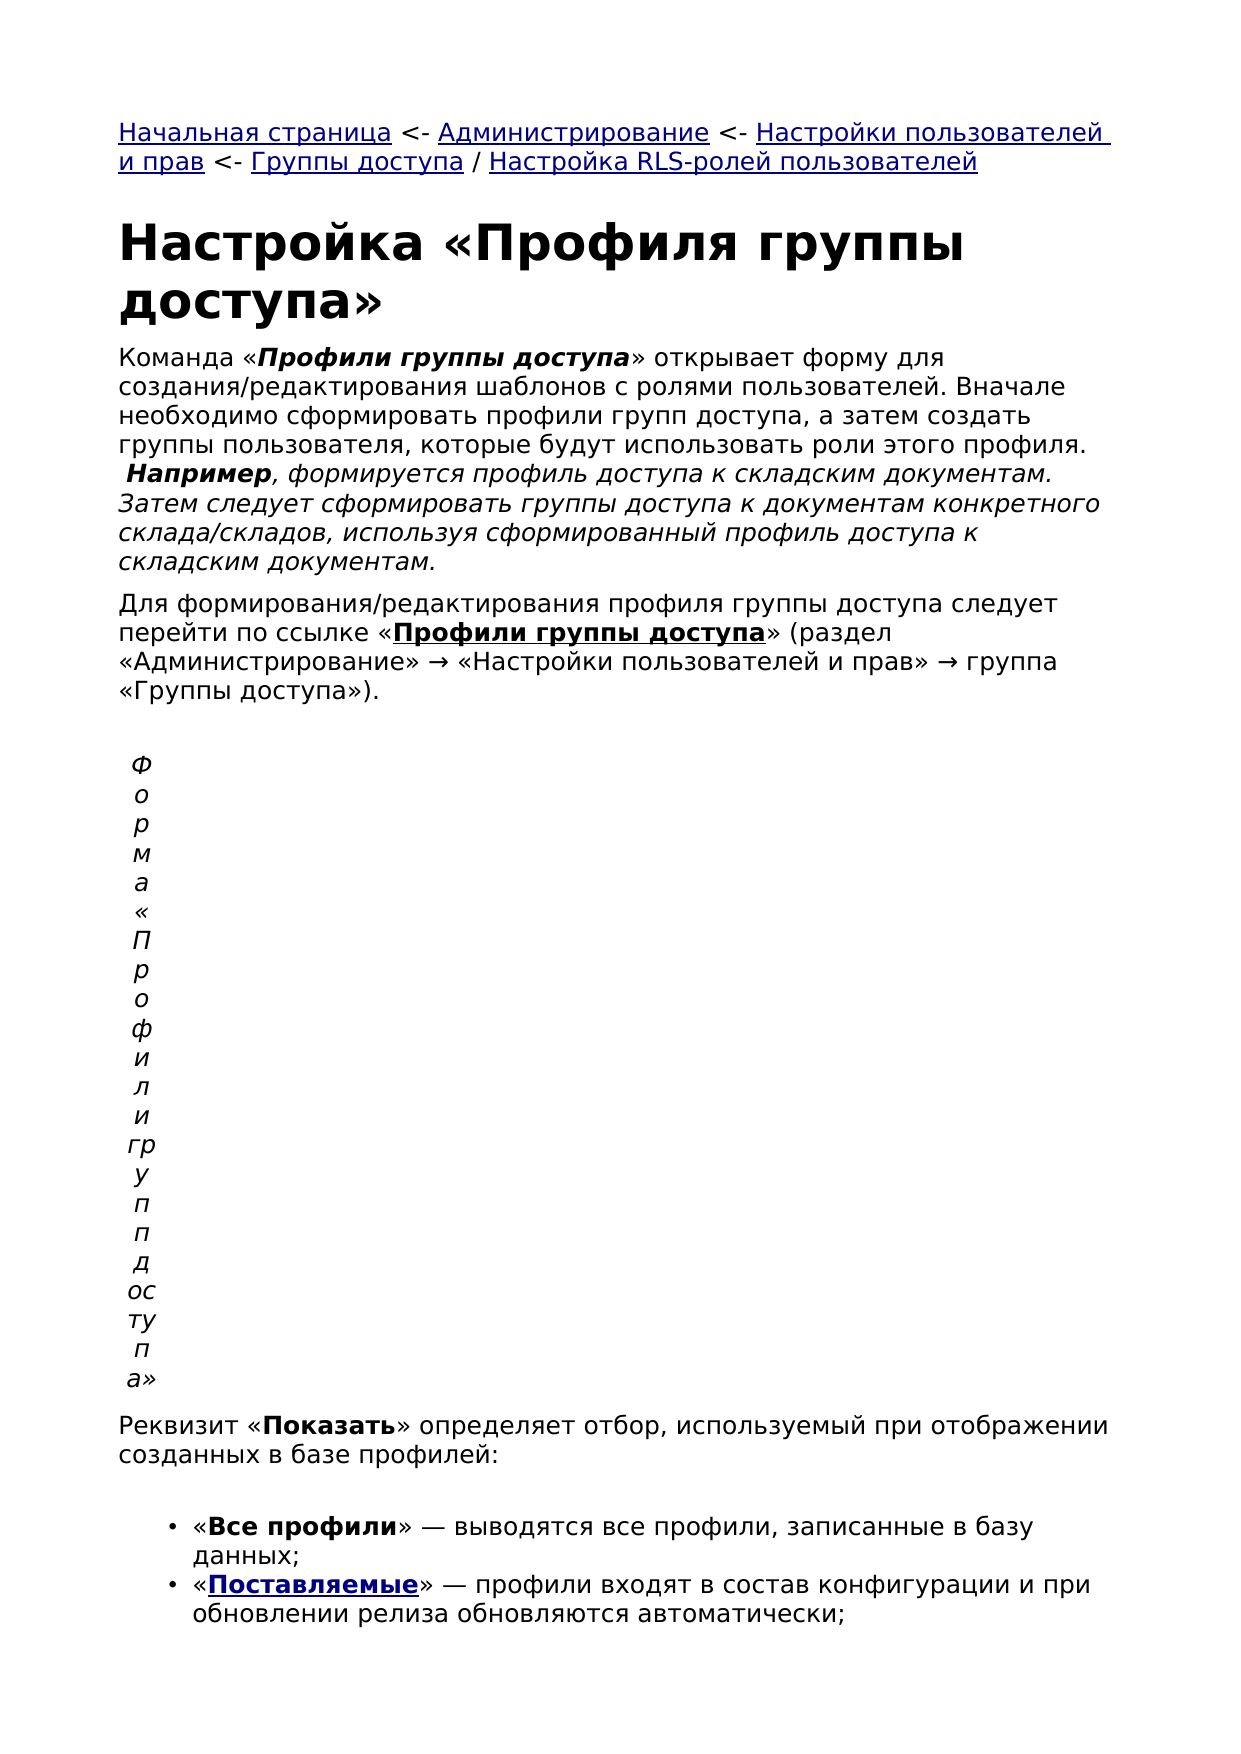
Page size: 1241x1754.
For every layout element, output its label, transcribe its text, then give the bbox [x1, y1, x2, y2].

list «Все профили» — выводятся все профили, записанные в базу данных; [177, 1512, 1122, 1570]
text Команда «Профили группы доступа» открывает форму для создания/редактирования шаблонов с ролями пользователей. Вначале необходимо сформировать профили групп доступа, а затем создать группы пользователя, которые будут использовать роли этого профиля. Например, формируется профиль доступа к складским документам. Затем следует сформировать группы доступа к документам конкретного склада/складов, используя сформированный профиль доступа к складским документам. [118, 343, 1122, 576]
text Начальная страница <- Администрирование <- Настройки пользователей и прав <- Группы доступа / Настройка RLS-ролей пользователей [118, 118, 1122, 176]
text Реквизит «Показать» определяет отбор, используемый при отображении созданных в базе профилей: [118, 1411, 1122, 1470]
text Для формирования/редактирования профиля группы доступа следует перейти по ссылке «Профили группы доступа» (раздел «Администрирование» → «Настройки пользователей и прав» → группа «Группы доступа»). [118, 589, 1122, 1399]
list «Поставляемые» — профили входят в состав конфигурации и при обновлении релиза обновляются автоматически; [177, 1570, 1122, 1628]
subtitle Настройка «Профиля группы доступа» [118, 214, 1122, 330]
text Форма «Профили групп доступа» [126, 718, 159, 1393]
